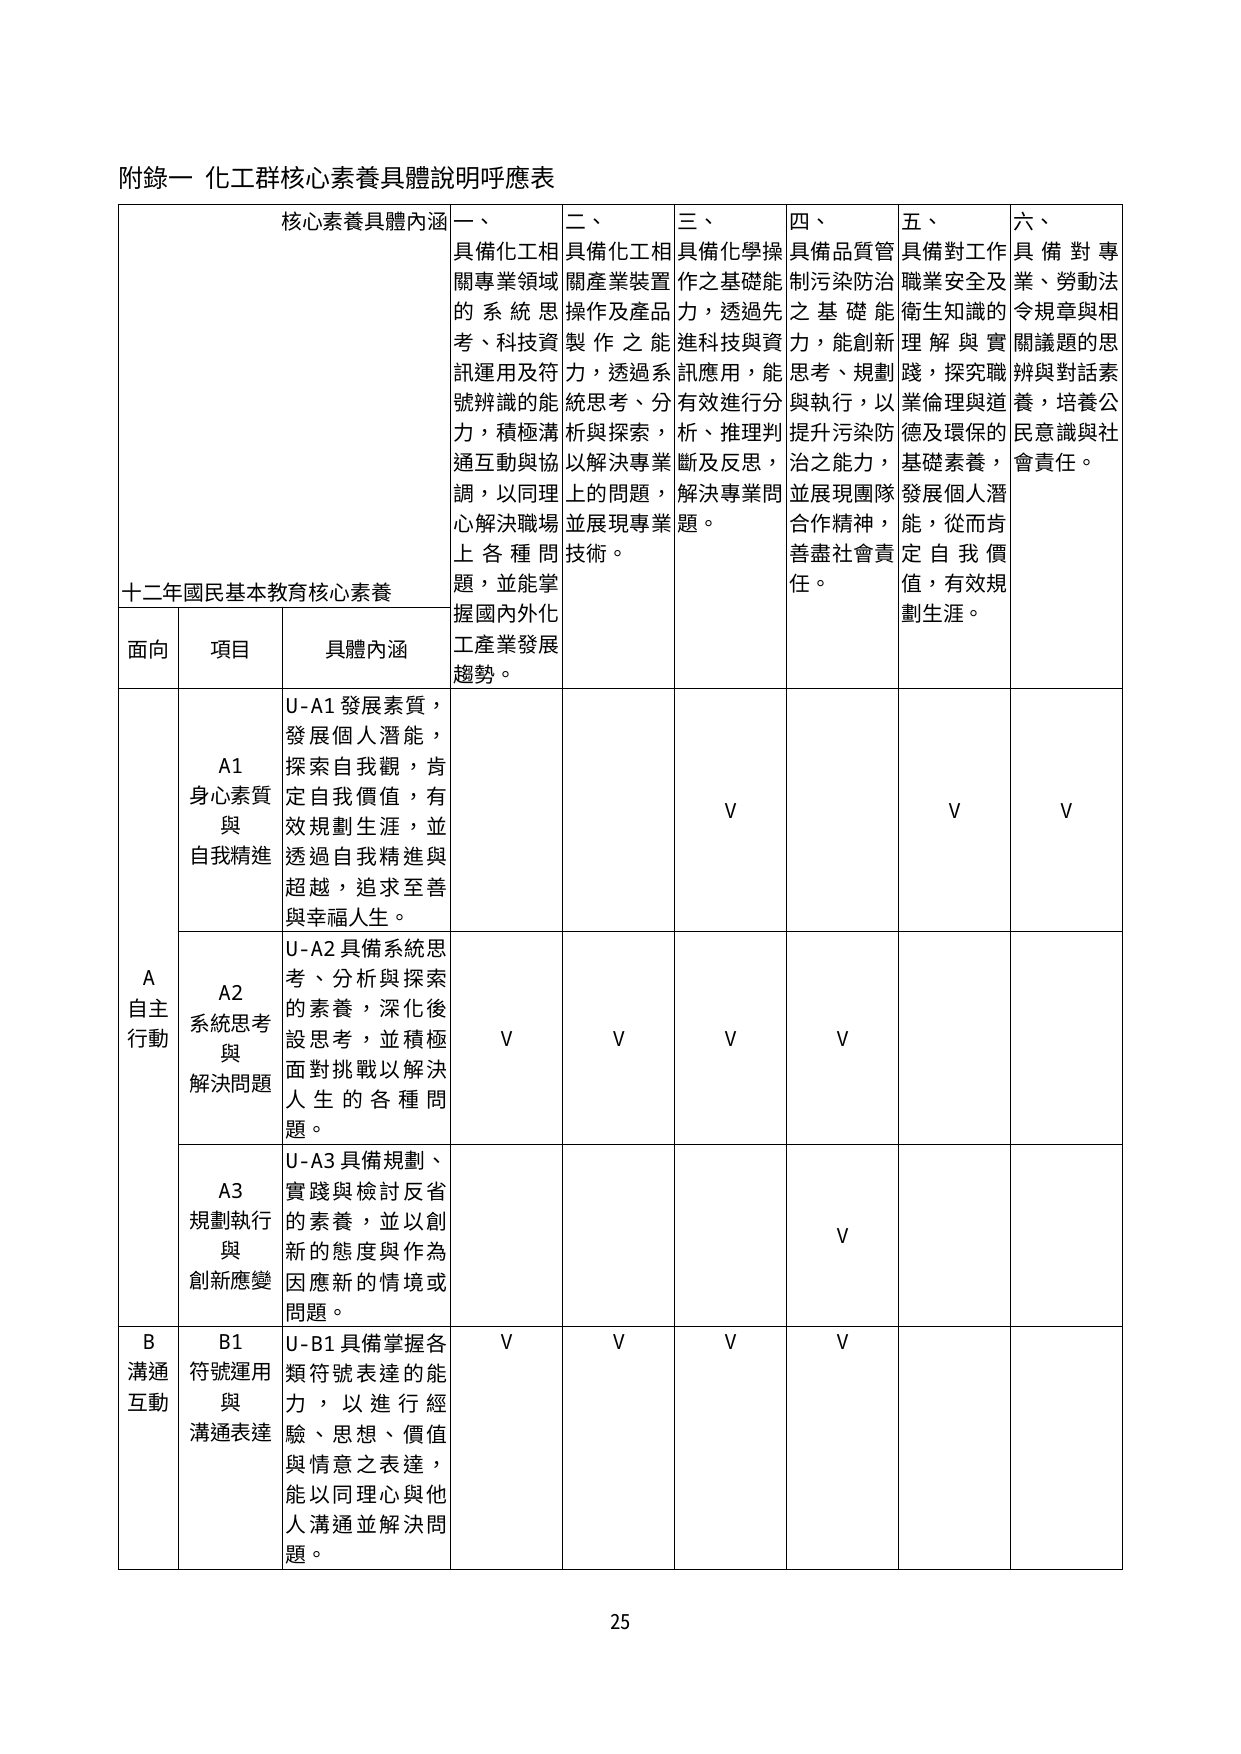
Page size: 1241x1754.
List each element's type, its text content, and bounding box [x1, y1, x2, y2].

table_cell [1011, 1145, 1122, 1326]
table_cell B1 符號運用與 溝通表達 [179, 1327, 282, 1569]
table_cell V [899, 689, 1010, 931]
table_cell [451, 689, 562, 931]
table_cell V [451, 1327, 562, 1569]
text 附錄一 化工群核心素養具體說明呼應表 [118, 151, 1122, 196]
table_cell 項目 [179, 608, 282, 688]
table_cell [1011, 1327, 1122, 1569]
table_cell [1011, 932, 1122, 1144]
table_cell [899, 1327, 1010, 1569]
table_cell V [675, 932, 786, 1144]
table_cell [563, 1145, 674, 1326]
table_cell V [1011, 689, 1122, 931]
table_cell V [675, 1327, 786, 1569]
table_header 一、 具備化工相關專業領域的系統思考、科技資訊運用及符號辨識的能力，積極溝通互動與協調，以同理心解決職場上各種問題，並能掌握國內外化工產業發展趨勢。 [451, 205, 562, 688]
table_cell 面向 [119, 608, 178, 688]
table_header 二、 具備化工相關產業裝置操作及產品製作之能力，透過系統思考、分析與探索，以解決專業上的問題，並展現專業技術。 [563, 205, 674, 688]
table_header 五、 具備對工作職業安全及衛生知識的理解與實踐，探究職業倫理與道德及環保的基礎素養，發展個人潛能，從而肯定自我價值，有效規劃生涯。 [899, 205, 1010, 688]
table_cell V [787, 932, 898, 1144]
table_cell 具體內涵 [283, 608, 450, 688]
table_cell V [563, 932, 674, 1144]
table_header 三、 具備化學操作之基礎能力，透過先進科技與資訊應用，能有效進行分析、推理判斷及反思，解決專業問題。 [675, 205, 786, 688]
table_cell [787, 689, 898, 931]
table_cell [675, 1145, 786, 1326]
table_cell [451, 1145, 562, 1326]
table_cell V [563, 1327, 674, 1569]
table_cell U-A1發展素質，發展個人潛能，探索自我觀，肯定自我價值，有效規劃生涯，並透過自我精進與超越，追求至善與幸福人生。 [283, 689, 450, 931]
table_cell B 溝通互動 [119, 1327, 178, 1569]
table_cell A 自主行動 [119, 689, 178, 1326]
table_header 四、 具備品質管制污染防治之基礎能力，能創新思考、規劃與執行，以提升污染防治之能力，並展現團隊合作精神，善盡社會責任。 [787, 205, 898, 688]
table_cell V [451, 932, 562, 1144]
table_cell [563, 689, 674, 931]
table_cell A1 身心素質與 自我精進 [179, 689, 282, 931]
table_cell V [787, 1145, 898, 1326]
table_cell V [787, 1327, 898, 1569]
table_cell [899, 1145, 1010, 1326]
table_cell V [675, 689, 786, 931]
table_cell U-A3具備規劃、實踐與檢討反省的素養，並以創新的態度與作為因應新的情境或問題。 [283, 1145, 450, 1326]
table_cell A3 規劃執行與 創新應變 [179, 1145, 282, 1326]
table_header 六、 具備對專業、勞動法令規章與相關議題的思辨與對話素養，培養公民意識與社會責任。 [1011, 205, 1122, 688]
table_header 核心素養具體內涵 十二年國民基本教育核心素養 [119, 205, 450, 607]
table_cell A2 系統思考與 解決問題 [179, 932, 282, 1144]
table_cell U-B1具備掌握各類符號表達的能力，以進行經驗、思想、價值與情意之表達，能以同理心與他人溝通並解決問題。 [283, 1327, 450, 1569]
table_cell [899, 932, 1010, 1144]
table_cell U-A2具備系統思考、分析與探索的素養，深化後設思考，並積極面對挑戰以解決人生的各種問題。 [283, 932, 450, 1144]
